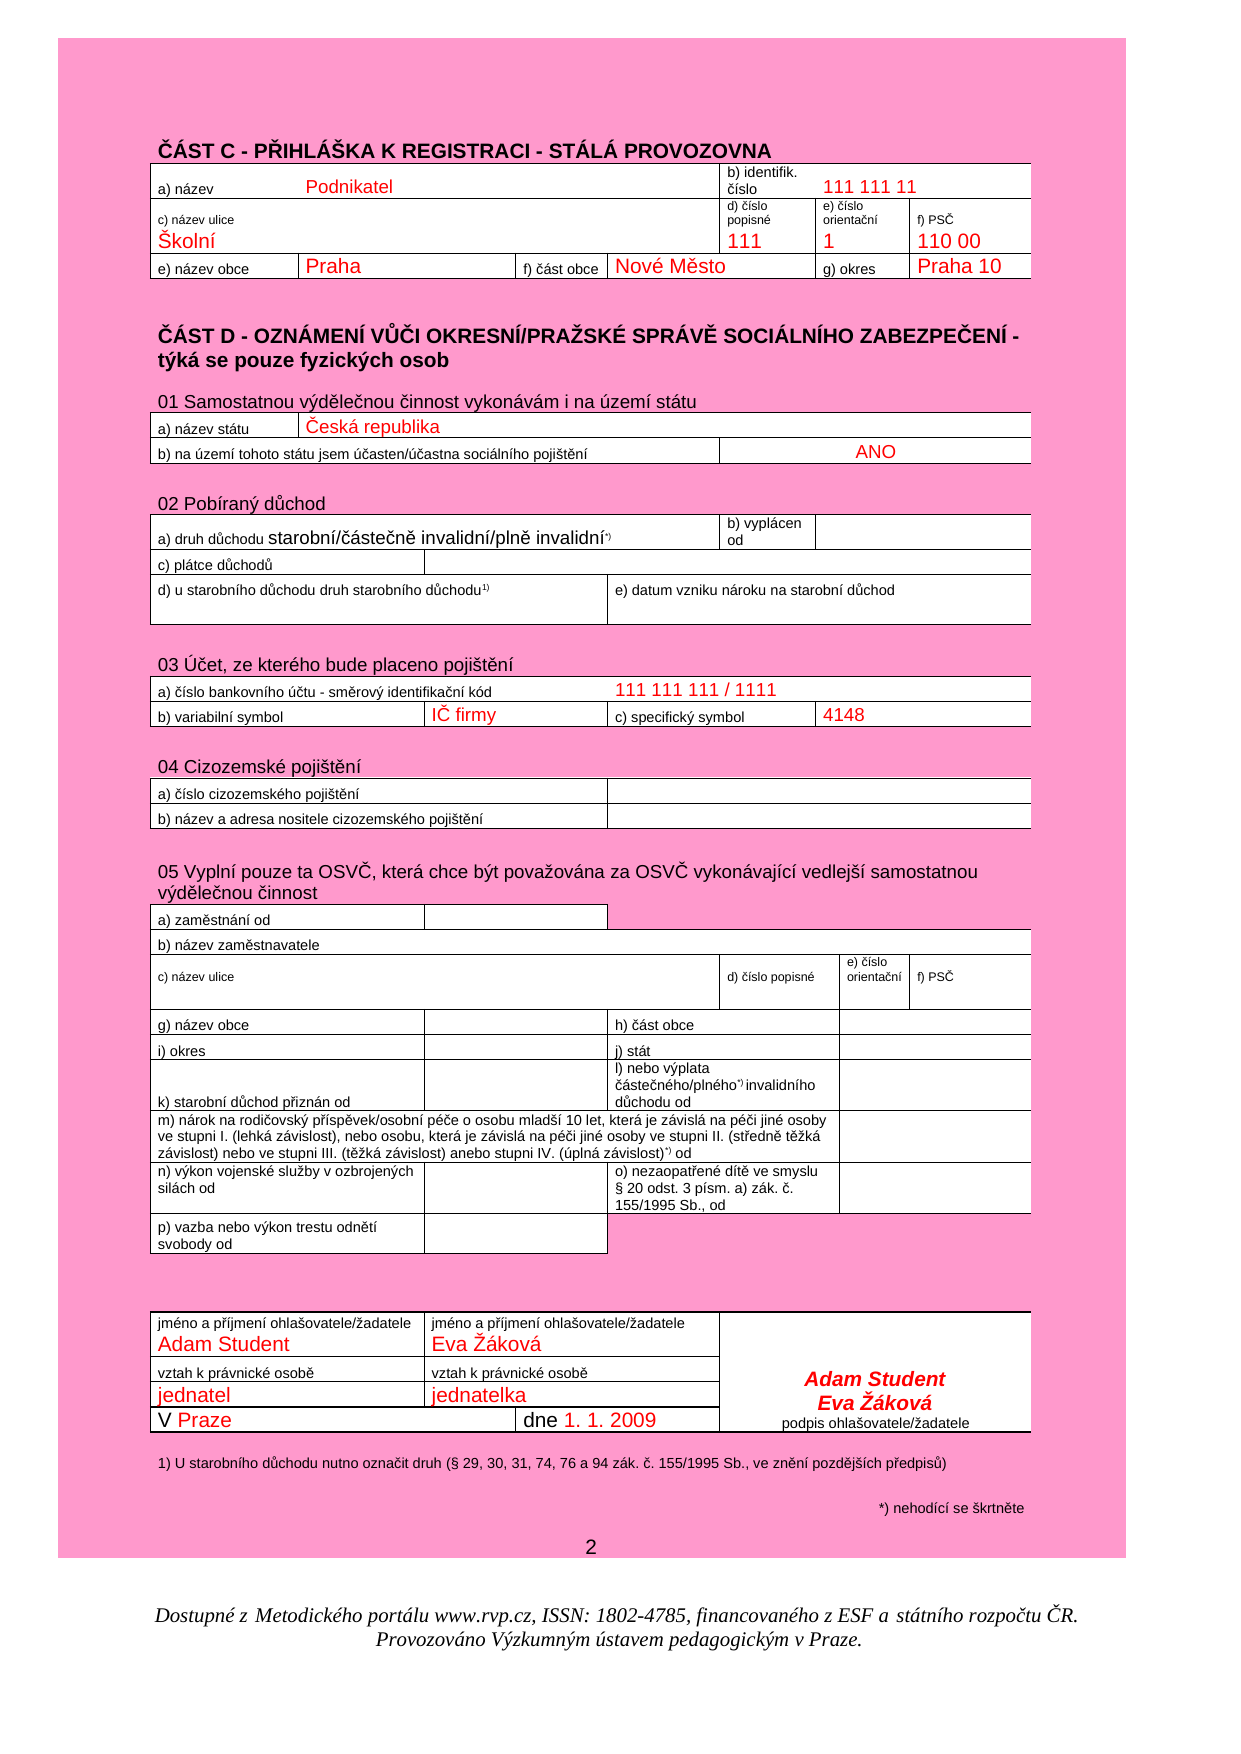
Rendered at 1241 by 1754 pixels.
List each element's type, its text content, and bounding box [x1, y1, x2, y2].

table_cell [840, 1163, 1031, 1213]
table_cell [608, 904, 1031, 929]
table_cell k) starobní důchod přiznán od [151, 1060, 424, 1110]
table_cell [608, 804, 1031, 828]
table_cell b) název a adresa nositele cizozemského pojištění [151, 804, 607, 828]
table_cell j) stát [608, 1035, 839, 1059]
table_cell Česká republika [299, 413, 1031, 437]
table_cell c) plátce důchodů [151, 550, 424, 574]
table_cell [608, 1214, 1031, 1253]
table_cell o) nezaopatřené dítě ve smyslu § 20 odst. 3 písm. a) zák. č. 155/1995 Sb., od [608, 1163, 839, 1213]
table_cell [150, 1253, 1031, 1311]
table_cell a) název státu [151, 413, 298, 437]
table_cell e) datum vzniku nároku na starobní důchod [608, 575, 1031, 599]
table_cell ANO [720, 438, 1031, 462]
table_cell m) nárok na rodičovský příspěvek/osobní péče o osobu mladší 10 let, která je závislá na péči jiné osoby ve stupni I. (lehká závislost), nebo osobu, která je závislá na péči jiné osoby ve stupni II. (středně těžká závislost) nebo ve stupni III. (těžká závislost) anebo stupni IV. (úplná závislost)*) od [151, 1111, 839, 1162]
table_cell n) výkon vojenské služby v ozbrojených silách od [151, 1163, 424, 1213]
table_cell ČÁST C - PŘIHLÁŠKA K REGISTRACI - STÁLÁ PROVOZOVNA [150, 38, 1031, 163]
table_cell [425, 1214, 607, 1253]
table_cell [840, 1035, 1031, 1059]
table_cell *) nehodící se škrtněte [150, 1496, 1031, 1516]
table_cell a) název [151, 164, 298, 198]
table_cell [816, 515, 1031, 549]
table_cell a) zaměstnání od [151, 905, 424, 929]
table_cell 1 [816, 228, 909, 252]
table_cell b) variabilní symbol [151, 702, 424, 726]
table_cell 4148 [816, 702, 1031, 726]
table_cell g) název obce [151, 1010, 424, 1034]
table_cell [425, 1035, 607, 1059]
table_cell p) vazba nebo výkon trestu odnětí svobody od [151, 1214, 424, 1253]
table_cell [840, 1060, 1031, 1110]
table_cell c) specifický symbol [608, 702, 815, 726]
table_cell a) číslo cizozemského pojištění [151, 779, 607, 803]
table_cell 110 00 [910, 228, 1031, 252]
table_cell 1) U starobního důchodu nutno označit druh (§ 29, 30, 31, 74, 76 a 94 zák. č. 155/1995 Sb., ve znění pozdějších předpisů) [150, 1433, 1031, 1496]
table_cell b) na území tohoto státu jsem účasten/účastna sociálního pojištění [151, 438, 719, 462]
table_cell ČÁST D - OZNÁMENÍ VŮČI OKRESNÍ/PRAŽSKÉ SPRÁVĚ SOCIÁLNÍHO ZABEZPEČENÍ - týká se pouze fyzických osob 01 Samostatnou výdělečnou činnost vykonávám i na území státu [150, 279, 1031, 412]
table_cell [608, 779, 1031, 803]
table_cell a) číslo bankovního účtu - směrový identifikační kód [151, 677, 607, 701]
table_cell e) číslo orientační [840, 955, 909, 984]
table_cell [425, 905, 607, 929]
table_cell V Praze [151, 1408, 515, 1431]
table_cell 03 Účet, ze kterého bude placeno pojištění [150, 625, 1031, 676]
table_cell [425, 1010, 607, 1034]
table_cell d) u starobního důchodu druh starobního důchodu1) [151, 575, 607, 599]
table_cell Školní [151, 228, 719, 252]
table_cell jednatel [151, 1382, 424, 1406]
table_cell e) název obce [151, 254, 298, 278]
table_cell c) název ulice [151, 955, 719, 984]
table_cell Praha [299, 254, 515, 278]
table_cell 2 [150, 1516, 1031, 1558]
table_cell g) okres [816, 254, 909, 278]
table_cell IČ firmy [425, 702, 607, 726]
table_cell 04 Cizozemské pojištění [150, 727, 1031, 777]
table_cell e) číslo orientační [816, 199, 909, 227]
table_cell 111 111 11 [816, 164, 1031, 198]
table_cell [1031, 38, 1126, 1558]
table_cell [425, 1060, 607, 1110]
table_cell jméno a příjmení ohlašovatele/žadatele [151, 1313, 424, 1331]
table_cell f) část obce [516, 254, 607, 278]
table_cell b) vyplácen od [720, 515, 815, 549]
table_cell [720, 984, 839, 1009]
table_cell vztah k právnické osobě [151, 1357, 424, 1381]
table_cell [608, 599, 1031, 624]
table_cell [424, 930, 1031, 954]
table_cell jednatelka [425, 1382, 719, 1406]
table_cell [840, 1111, 1031, 1162]
table_cell 02 Pobíraný důchod [150, 464, 1031, 514]
table_cell f) PSČ [910, 955, 1031, 984]
table_cell Podnikatel [298, 164, 719, 198]
table_cell [910, 984, 1031, 1009]
table_cell 111 111 111 / 1111 [608, 677, 1031, 701]
table_cell [58, 38, 150, 1558]
table_cell dne 1. 1. 2009 [516, 1408, 719, 1431]
table_cell Adam Student [151, 1331, 424, 1356]
table_cell c) název ulice [151, 199, 719, 227]
table_cell [425, 550, 1031, 574]
table_cell [840, 984, 909, 1009]
table_cell [840, 1010, 1031, 1034]
table_cell 05 Vyplní pouze ta OSVČ, která chce být považována za OSVČ vykonávající vedlejší samostatnou výdělečnou činnost [150, 829, 1031, 904]
table_cell 111 [720, 228, 815, 252]
table_cell h) část obce [608, 1010, 839, 1034]
table_cell vztah k právnické osobě [425, 1357, 719, 1381]
table_cell b) název zaměstnavatele [151, 930, 424, 954]
table_cell d) číslo popisné [720, 199, 815, 227]
table_cell d) číslo popisné [720, 955, 839, 984]
table_cell Praha 10 [910, 254, 1031, 278]
table_cell Eva Žáková [425, 1331, 719, 1356]
table_cell [151, 599, 607, 624]
table_cell b) identifik. číslo [720, 164, 816, 198]
table_cell f) PSČ [910, 199, 1031, 227]
table_cell jméno a příjmení ohlašovatele/žadatele [425, 1313, 719, 1331]
table_cell a) druh důchodu starobní/částečně invalidní/plně invalidní*) [151, 515, 719, 549]
table_cell Adam Student Eva Žáková podpis ohlašovatele/žadatele [720, 1313, 1031, 1431]
table_cell [425, 1163, 607, 1213]
table_cell i) okres [151, 1035, 424, 1059]
table_cell l) nebo výplata částečného/plného*) invalidního důchodu od [608, 1060, 839, 1110]
table_cell Nové Město [608, 254, 815, 278]
table_cell [151, 984, 719, 1009]
